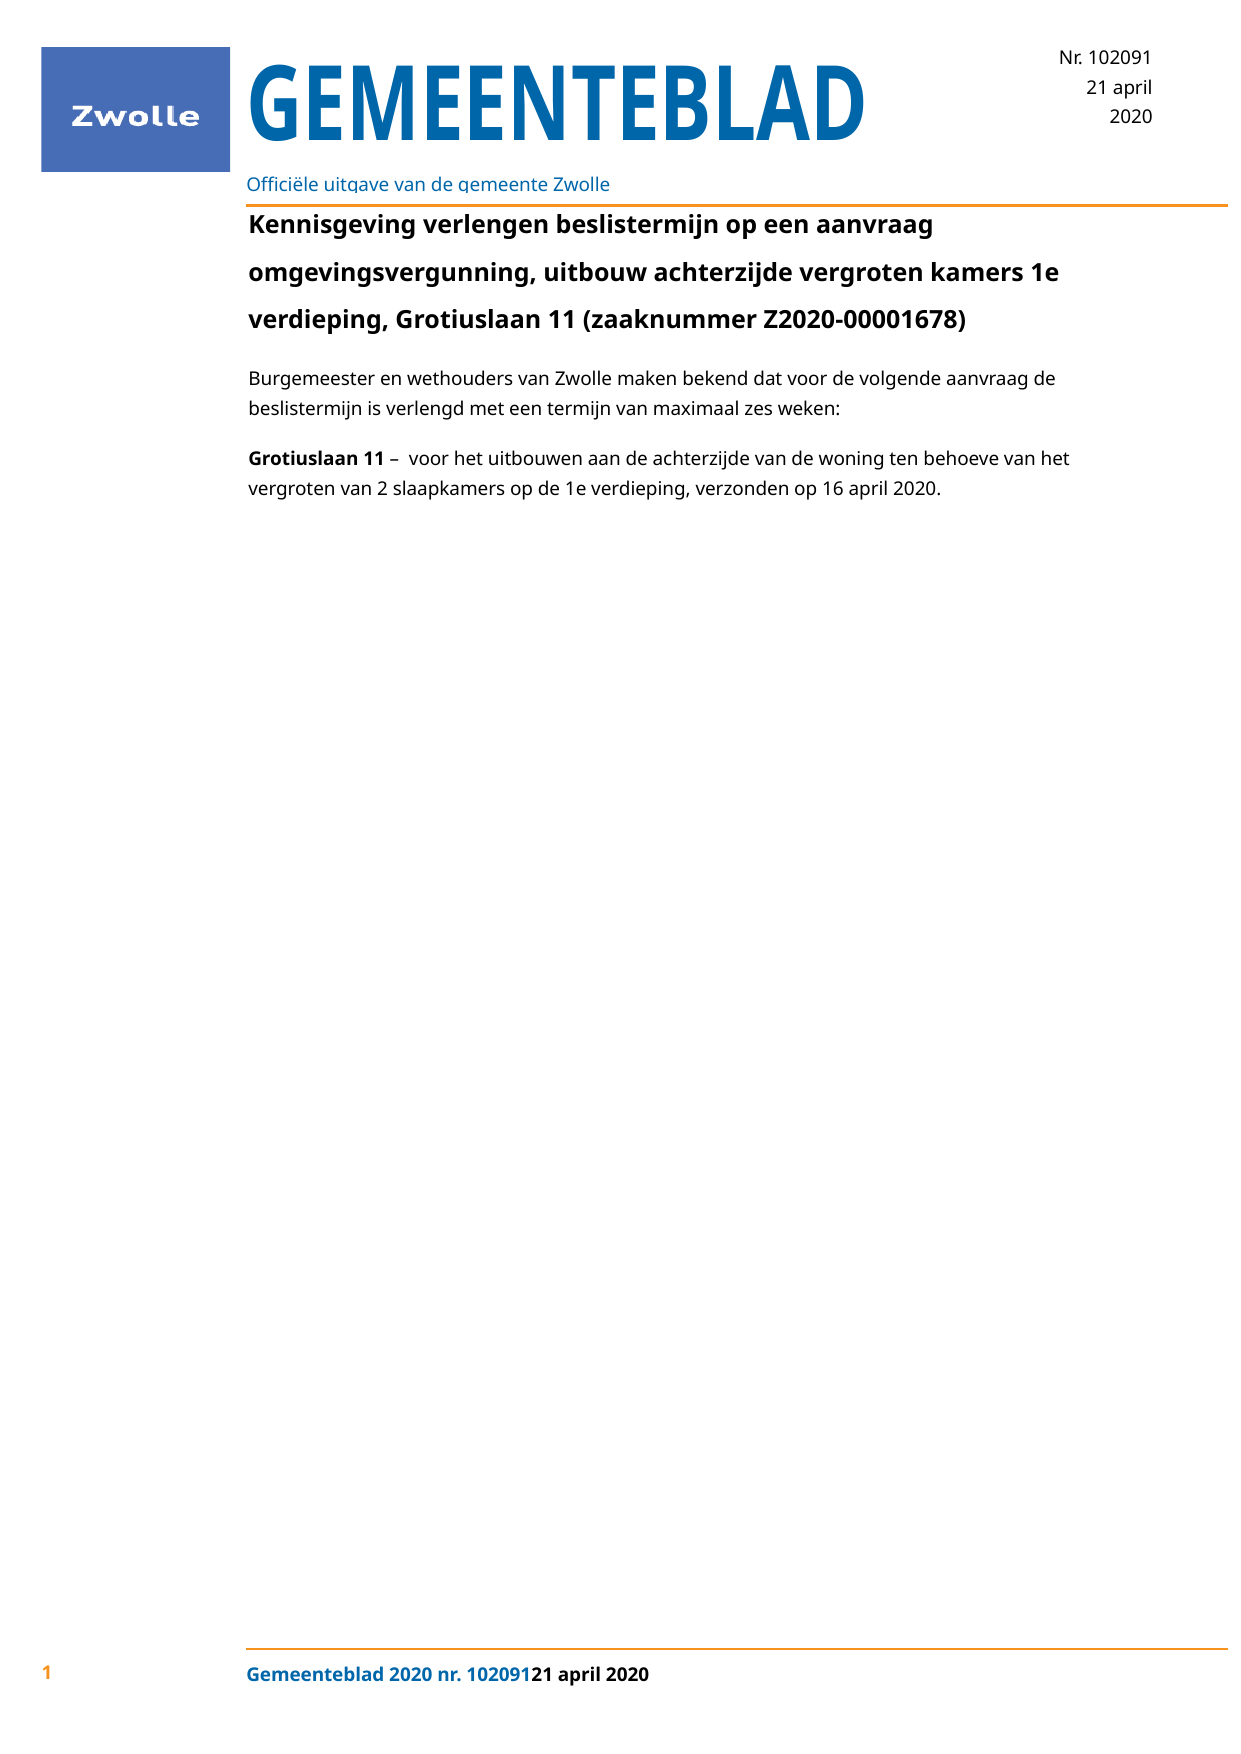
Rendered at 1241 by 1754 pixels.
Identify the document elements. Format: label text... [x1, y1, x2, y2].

text Burgemeester en wethouders van Zwolle maken bekend dat voor de volgende aanvraag de beslistermijn is verlengd met een termijn van maximaal zes weken: [248, 366, 1152, 421]
picture [41, 47, 231, 172]
text Kennisgeving verlengen beslistermijn op een aanvraag omgevingsvergunning, uitbouw achterzijde vergroten kamers 1e verdieping, Grotiuslaan 11 (zaaknummer Z2020-00001678) [248, 207, 1152, 336]
text Grotiuslaan 11 – voor het uitbouwen aan de achterzijde van de woning ten behoeve van het vergroten van 2 slaapkamers op de 1e verdieping, verzonden op 16 april 2020. [248, 446, 1152, 501]
